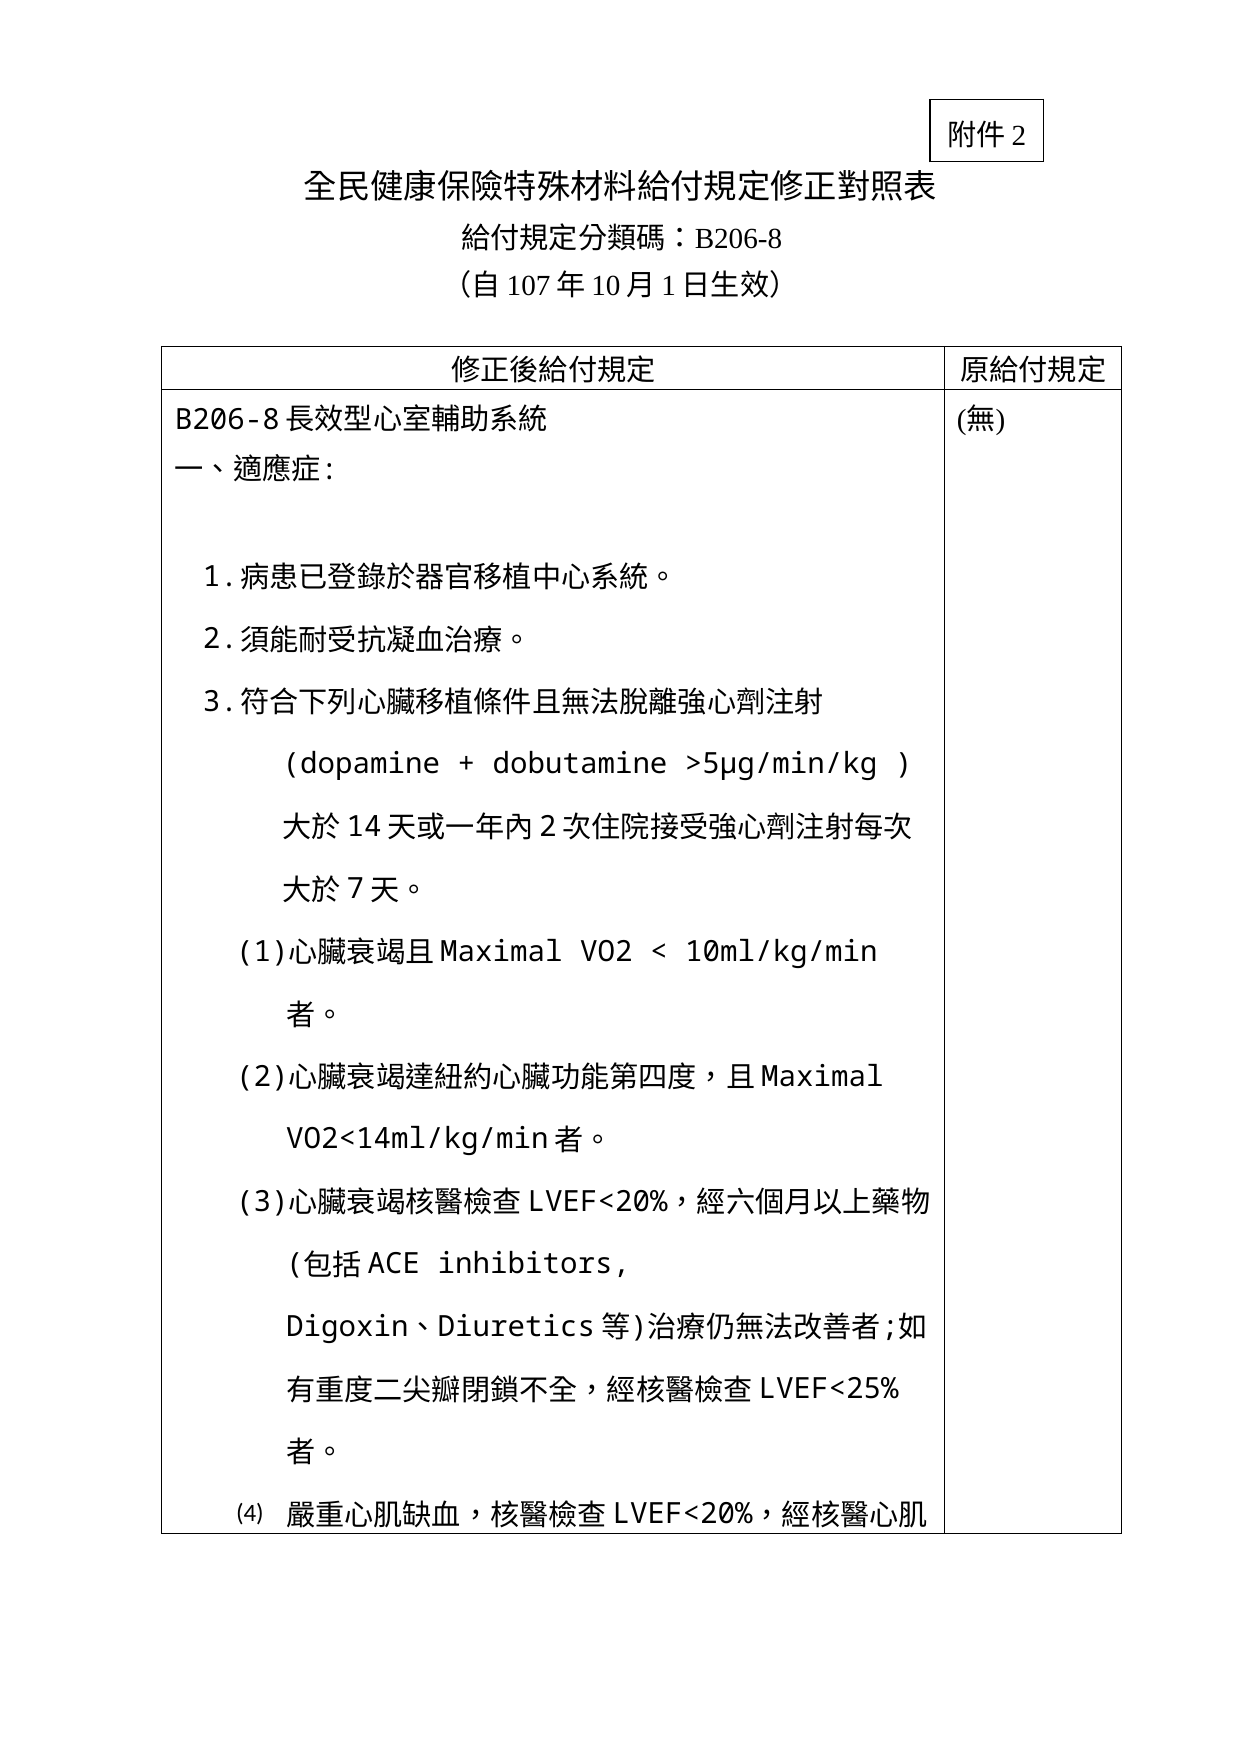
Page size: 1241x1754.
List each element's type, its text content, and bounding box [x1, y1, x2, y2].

table_header 原給付規定 [945, 347, 1121, 388]
text （自107年10月1日生效） [136, 258, 1104, 304]
text 全民健康保險特殊材料給付規定修正對照表 [136, 158, 1104, 208]
table_header 修正後給付規定 [162, 347, 944, 388]
table_cell B206-8長效型心室輔助系統 一、適應症: 病患已登錄於器官移植中心系統。 須能耐受抗凝血治療。 符合下列心臟移植條件且無法脫離強心劑注射 (dopamine + dobutamine >5μg/min/kg )大於14天或一年內2次住院接受強心劑注射每次大於7天。 心臟衰竭且Maximal VO2 < 10ml/kg/min者。 心臟衰竭達紐約心臟功能第四度，且Maximal VO2<14ml/kg/min者。 心臟衰竭核醫檢查LVEF<20%，經六個月以上藥物(包括ACE inhibitors, Digoxin、Diuretics等)治療仍無法改善者;如有重度二尖瓣閉鎖不全，經核醫檢查LVEF<25%者。 嚴重心肌缺血，核醫檢查LVEF<20%，經核醫心肌灌注掃描及心導管等檢查，證實無法以冠狀動脈繞道手術及冠狀動脈介入治療者。 紐約心臟功能第四度，持續使用Dopamine或Dobutamine>5μg /kg/min 7天以上，經核醫檢查LVEF<25%或心臟指數Cardiac index<2.0L/min/m2者。 復發有症狀的心室心律不整，無法以公認有效的方法治療者。 二、禁忌症： 超過65歲以上。 有明顯感染者。 愛滋病帶原者，應符合財團法人器官捐贈移植登錄中心訂定之「捐贈者基準及待移植者之絕對與相對禁忌症、適應症與各器官疾病嚴重度分級表」規定。 肺結核經證實者。 惡性腫瘤患者。 心智不正常或無法長期配合藥物治療者。 少年型或胰導素依賴型糖尿病患者。 嚴重肺高血壓，經治療仍大於6 Wood Unit者，不得做正位心臟移植(異位心臟移植者不得大於12 Wood Unit) 。 肝硬化或GPT在正常兩倍以上，且有凝血異常者。 中度以上腎功能不全者(Creatinine >3.0mg/dl或Ccr<20ml/min)。 嚴重的慢性阻塞性肺病患者(FEVI< 50% of predicted或FEVI/FVC<40% of predicted)。 活動性消化性潰瘍患者。 嚴重的腦血管或周邊血管病變，使日常生活無法自理，且無法接受重建手術者。 免疫系統不全或其他全身性疾病，雖經治療仍預後不良者。 藥癮患者。 INTERMACS 1及INTERMACS 2 之患者。 17.再次開心手術。 三、支付規範： 1.醫院條件： (1)須為「中華民國心臟醫學會」及「台灣胸腔及心臟血管外科學會」所認定之專科醫師訓練醫院。 (2)應有專任具臨床藥理、病理、移植免疫、感染症及血液學專長之醫師。 2.醫師條件： (1)手術主持醫師須有主持開心手術五百例以上之經驗。 (2)執行本項手術之醫院及醫師條件應向保險人申請核備。 3.醫院及醫師必須經衛福部核定具心臟移植資格者。 四、每人終身給付1組。 五、完成個案登錄系統且須送特殊專案審查核准。 六、個案完成植入手術後，須定期登入系統追蹤狀況，直到病人完成心臟移植手術出院或死亡。 [162, 390, 944, 1533]
table_cell (無) [945, 390, 1121, 1533]
text 附件2 [946, 108, 1028, 153]
text 給付規定分類碼：B206-8 [136, 208, 1104, 258]
text [931, 100, 1043, 161]
